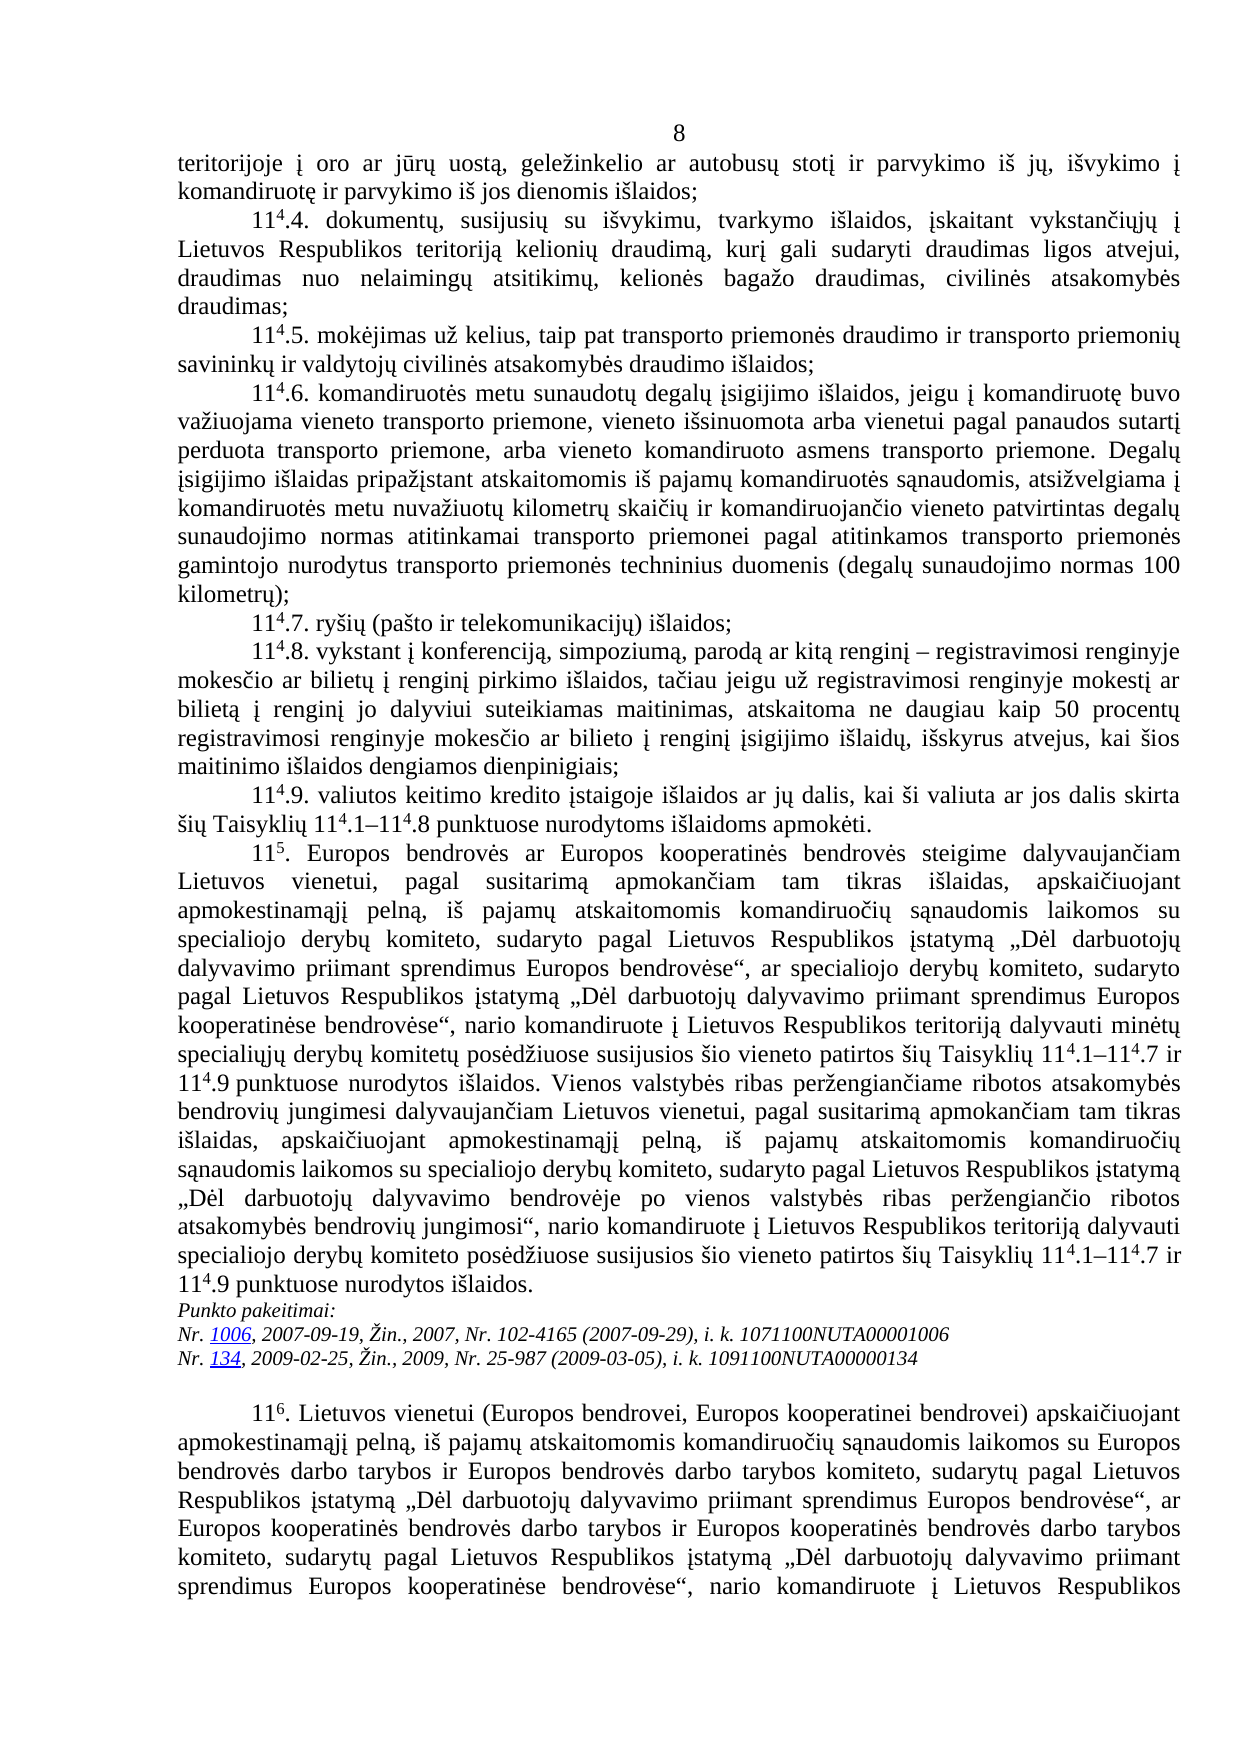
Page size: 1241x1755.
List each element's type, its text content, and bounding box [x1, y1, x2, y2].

text teritorijoje į oro ar jūrų uostą, geležinkelio ar autobusų stotį ir parvykimo iš jų, išvykimo į komandiruotę ir parvykimo iš jos dienomis išlaidos; [177, 148, 1181, 205]
text 114.6. komandiruotės metu sunaudotų degalų įsigijimo išlaidos, jeigu į komandiruotę buvo važiuojama vieneto transporto priemone, vieneto išsinuomota arba vienetui pagal panaudos sutartį perduota transporto priemone, arba vieneto komandiruoto asmens transporto priemone. Degalų įsigijimo išlaidas pripažįstant atskaitomomis iš pajamų komandiruotės sąnaudomis, atsižvelgiama į komandiruotės metu nuvažiuotų kilometrų skaičių ir komandiruojančio vieneto patvirtintas degalų sunaudojimo normas atitinkamai transporto priemonei pagal atitinkamos transporto priemonės gamintojo nurodytus transporto priemonės techninius duomenis (degalų sunaudojimo normas 100 kilometrų); [177, 378, 1181, 608]
text Punkto pakeitimai: [177, 1298, 1181, 1322]
text 114.8. vykstant į konferenciją, simpoziumą, parodą ar kitą renginį – registravimosi renginyje mokesčio ar bilietų į renginį pirkimo išlaidos, tačiau jeigu už registravimosi renginyje mokestį ar bilietą į renginį jo dalyviui suteikiamas maitinimas, atskaitoma ne daugiau kaip 50 procentų registravimosi renginyje mokesčio ar bilieto į renginį įsigijimo išlaidų, išskyrus atvejus, kai šios maitinimo išlaidos dengiamos dienpinigiais; [177, 636, 1181, 780]
text Nr. 134, 2009-02-25, Žin., 2009, Nr. 25-987 (2009-03-05), i. k. 1091100NUTA00000134 [177, 1346, 1181, 1370]
text 115. Europos bendrovės ar Europos kooperatinės bendrovės steigime dalyvaujančiam Lietuvos vienetui, pagal susitarimą apmokančiam tam tikras išlaidas, apskaičiuojant apmokestinamąjį pelną, iš pajamų atskaitomomis komandiruočių sąnaudomis laikomos su specialiojo derybų komiteto, sudaryto pagal Lietuvos Respublikos įstatymą „Dėl darbuotojų dalyvavimo priimant sprendimus Europos bendrovėse“, ar specialiojo derybų komiteto, sudaryto pagal Lietuvos Respublikos įstatymą „Dėl darbuotojų dalyvavimo priimant sprendimus Europos kooperatinėse bendrovėse“, nario komandiruote į Lietuvos Respublikos teritoriją dalyvauti minėtų specialiųjų derybų komitetų posėdžiuose susijusios šio vieneto patirtos šių Taisyklių 114.1–114.7 ir 114.9 punktuose nurodytos išlaidos. Vienos valstybės ribas peržengiančiame ribotos atsakomybės bendrovių jungimesi dalyvaujančiam Lietuvos vienetui, pagal susitarimą apmokančiam tam tikras išlaidas, apskaičiuojant apmokestinamąjį pelną, iš pajamų atskaitomomis komandiruočių sąnaudomis laikomos su specialiojo derybų komiteto, sudaryto pagal Lietuvos Respublikos įstatymą „Dėl darbuotojų dalyvavimo bendrovėje po vienos valstybės ribas peržengiančio ribotos atsakomybės bendrovių jungimosi“, nario komandiruote į Lietuvos Respublikos teritoriją dalyvauti specialiojo derybų komiteto posėdžiuose susijusios šio vieneto patirtos šių Taisyklių 114.1–114.7 ir 114.9 punktuose nurodytos išlaidos. [177, 838, 1181, 1298]
text 116. Lietuvos vienetui (Europos bendrovei, Europos kooperatinei bendrovei) apskaičiuojant apmokestinamąjį pelną, iš pajamų atskaitomomis komandiruočių sąnaudomis laikomos su Europos bendrovės darbo tarybos ir Europos bendrovės darbo tarybos komiteto, sudarytų pagal Lietuvos Respublikos įstatymą „Dėl darbuotojų dalyvavimo priimant sprendimus Europos bendrovėse“, ar Europos kooperatinės bendrovės darbo tarybos ir Europos kooperatinės bendrovės darbo tarybos komiteto, sudarytų pagal Lietuvos Respublikos įstatymą „Dėl darbuotojų dalyvavimo priimant sprendimus Europos kooperatinėse bendrovėse“, nario komandiruote į Lietuvos Respublikos [177, 1398, 1181, 1600]
text 114.4. dokumentų, susijusių su išvykimu, tvarkymo išlaidos, įskaitant vykstančiųjų į Lietuvos Respublikos teritoriją kelionių draudimą, kurį gali sudaryti draudimas ligos atvejui, draudimas nuo nelaimingų atsitikimų, kelionės bagažo draudimas, civilinės atsakomybės draudimas; [177, 205, 1181, 320]
text 114.7. ryšių (pašto ir telekomunikacijų) išlaidos; [177, 608, 1181, 636]
text Nr. 1006, 2007-09-19, Žin., 2007, Nr. 102-4165 (2007-09-29), i. k. 1071100NUTA00001006 [177, 1322, 1181, 1346]
text 114.9. valiutos keitimo kredito įstaigoje išlaidos ar jų dalis, kai ši valiuta ar jos dalis skirta šių Taisyklių 114.1–114.8 punktuose nurodytoms išlaidoms apmokėti. [177, 780, 1181, 838]
text 114.5. mokėjimas už kelius, taip pat transporto priemonės draudimo ir transporto priemonių savininkų ir valdytojų civilinės atsakomybės draudimo išlaidos; [177, 320, 1181, 378]
